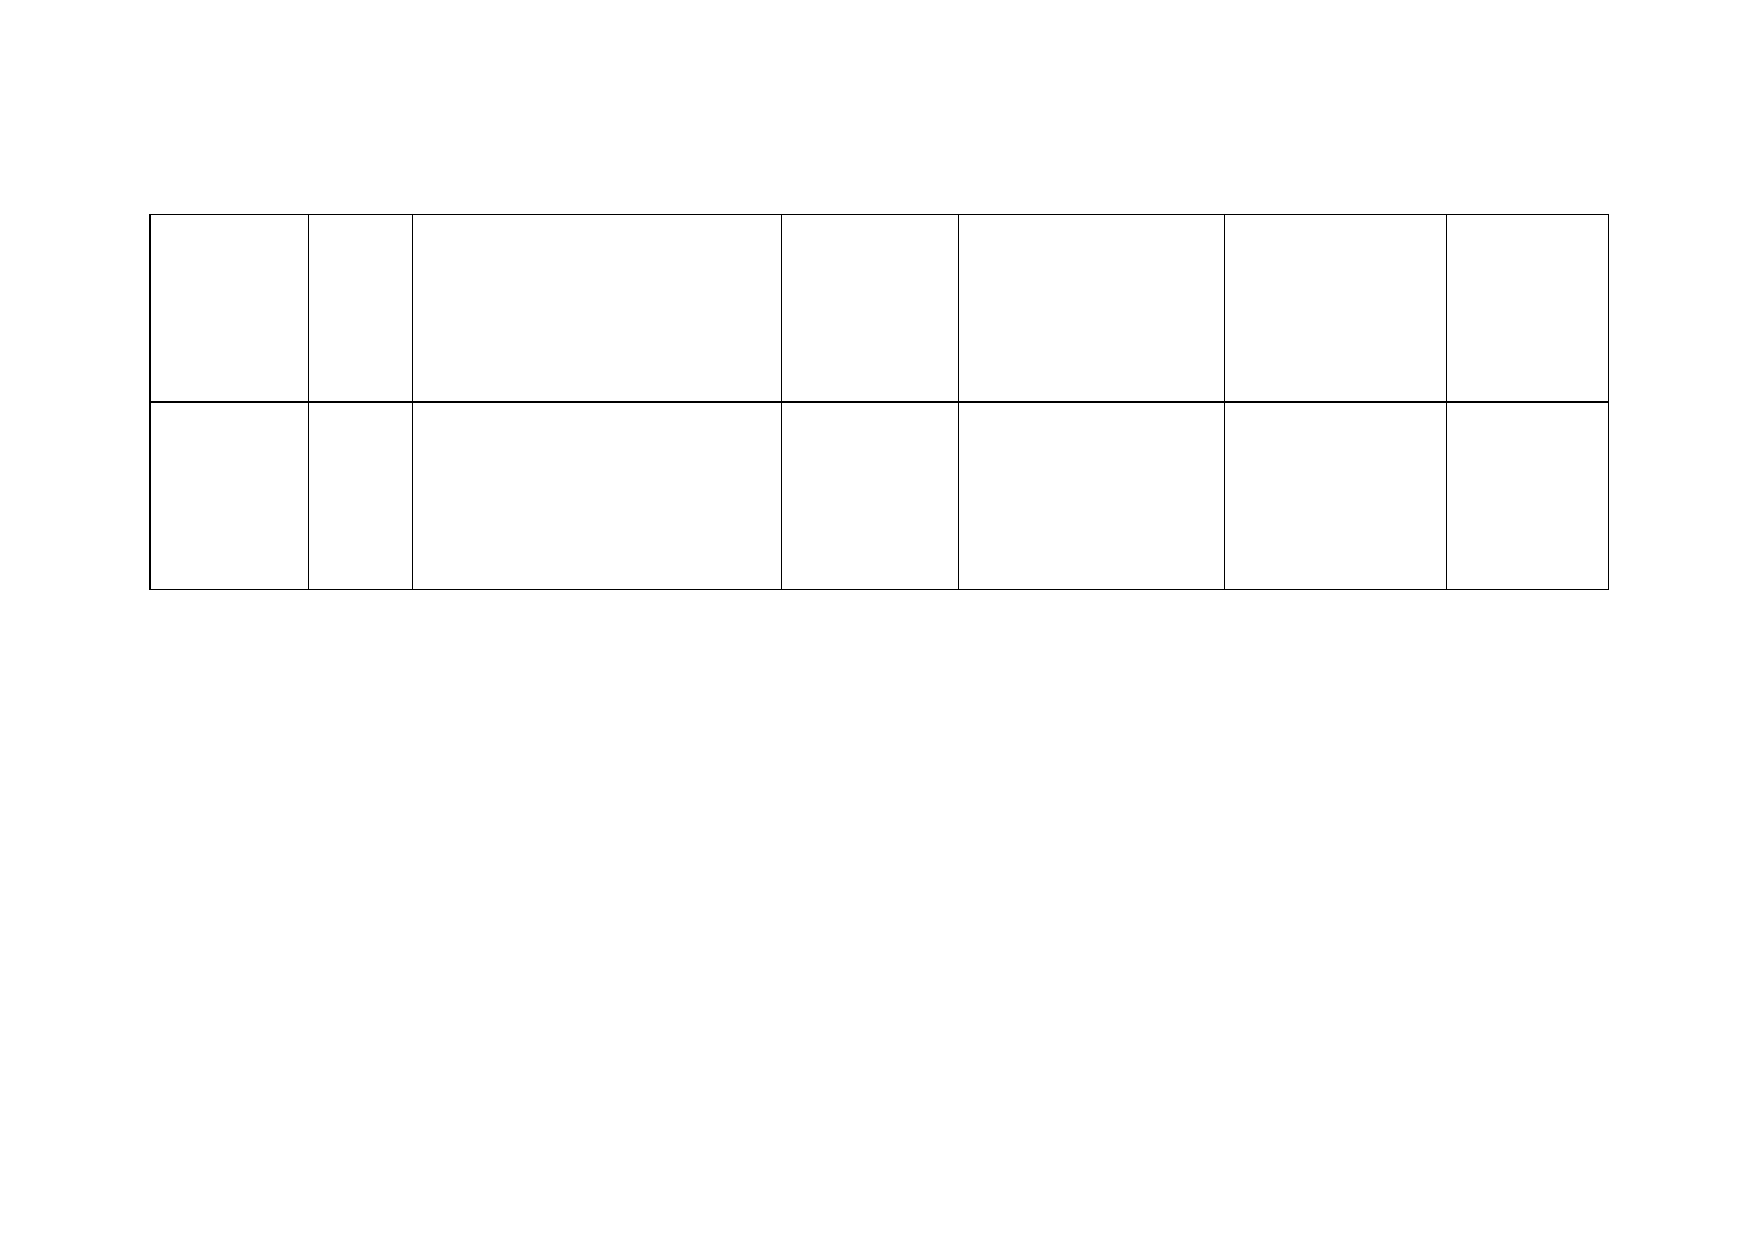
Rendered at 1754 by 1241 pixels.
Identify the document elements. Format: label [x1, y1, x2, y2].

table_cell [782, 403, 958, 589]
table_cell [959, 215, 1224, 401]
table_cell [959, 403, 1224, 589]
table_cell [309, 403, 412, 589]
table_cell [1447, 403, 1608, 589]
table_cell [151, 403, 308, 589]
table_cell [413, 215, 781, 401]
table_cell [1225, 215, 1446, 401]
table_cell [151, 215, 308, 401]
table_cell [1225, 403, 1446, 589]
table_cell [1447, 215, 1608, 401]
table_cell [309, 215, 412, 401]
table_cell [782, 215, 958, 401]
table_cell [413, 403, 781, 589]
